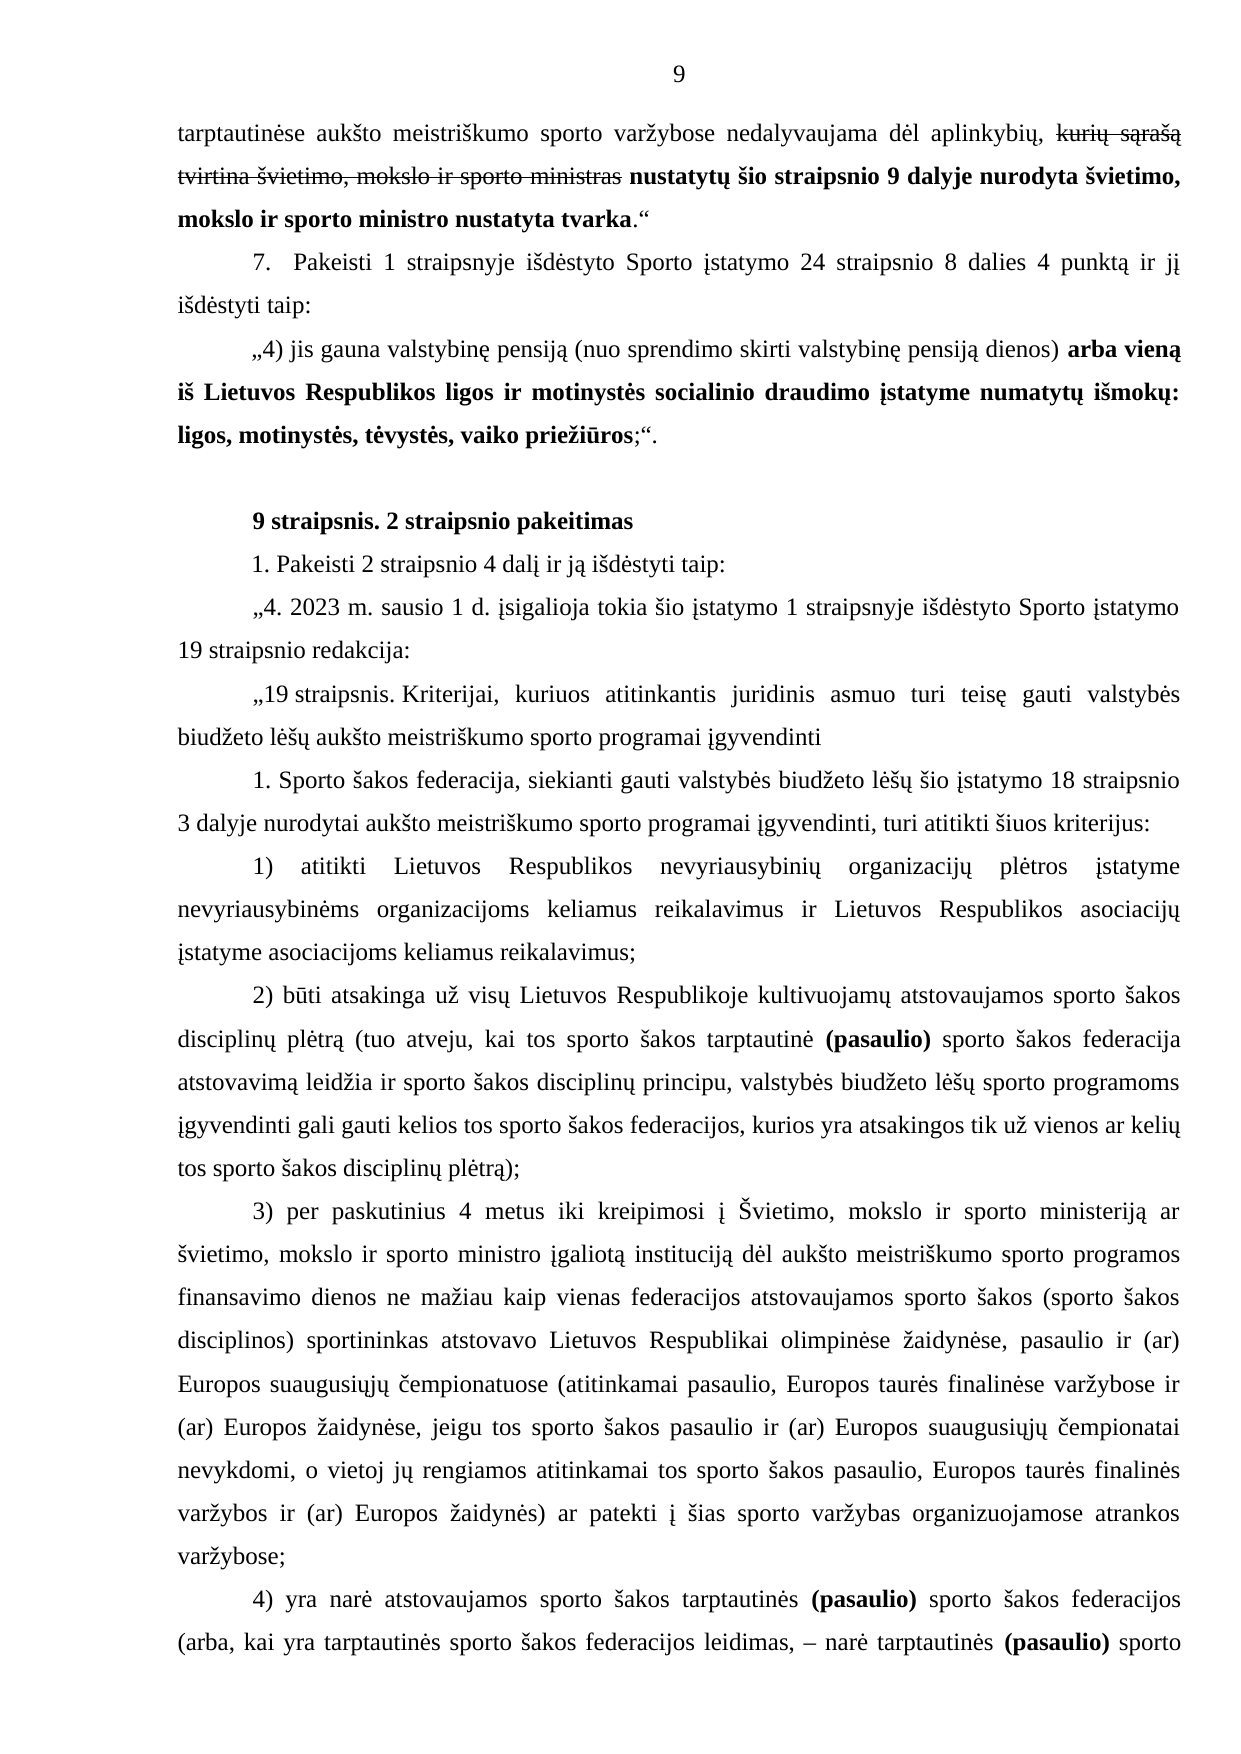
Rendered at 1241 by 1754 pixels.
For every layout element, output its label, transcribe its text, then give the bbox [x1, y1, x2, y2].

text 7. Pakeisti 1 straipsnyje išdėstyto Sporto įstatymo 24 straipsnio 8 dalies 4 punktą ir jį išdėstyti taip: [177, 247, 1181, 319]
text „19 straipsnis. Kriterijai, kuriuos atitinkantis juridinis asmuo turi teisę gauti valstybės biudžeto lėšų aukšto meistriškumo sporto programai įgyvendinti [177, 679, 1181, 751]
text 3) per paskutinius 4 metus iki kreipimosi į Švietimo, mokslo ir sporto ministeriją ar švietimo, mokslo ir sporto ministro įgaliotą instituciją dėl aukšto meistriškumo sporto programos finansavimo dienos ne mažiau kaip vienas federacijos atstovaujamos sporto šakos (sporto šakos disciplinos) sportininkas atstovavo Lietuvos Respublikai olimpinėse žaidynėse, pasaulio ir (ar) Europos suaugusiųjų čempionatuose (atitinkamai pasaulio, Europos taurės finalinėse varžybose ir (ar) Europos žaidynėse, jeigu tos sporto šakos pasaulio ir (ar) Europos suaugusiųjų čempionatai nevykdomi, o vietoj jų rengiamos atitinkamai tos sporto šakos pasaulio, Europos taurės finalinės varžybos ir (ar) Europos žaidynės) ar patekti į šias sporto varžybas organizuojamose atrankos varžybose; [177, 1196, 1181, 1570]
text 1) atitikti Lietuvos Respublikos nevyriausybinių organizacijų plėtros įstatyme nevyriausybinėms organizacijoms keliamus reikalavimus ir Lietuvos Respublikos asociacijų įstatyme asociacijoms keliamus reikalavimus; [177, 851, 1181, 966]
text 1. Sporto šakos federacija, siekianti gauti valstybės biudžeto lėšų šio įstatymo 18 straipsnio 3 dalyje nurodytai aukšto meistriškumo sporto programai įgyvendinti, turi atitikti šiuos kriterijus: [177, 765, 1181, 837]
text „4) jis gauna valstybinę pensiją (nuo sprendimo skirti valstybinę pensiją dienos) arba vieną iš Lietuvos Respublikos ligos ir motinystės socialinio draudimo įstatyme numatytų išmokų: ligos, motinystės, tėvystės, vaiko priežiūros;“. [177, 334, 1181, 449]
text 4) yra narė atstovaujamos sporto šakos tarptautinės (pasaulio) sporto šakos federacijos (arba, kai yra tarptautinės sporto šakos federacijos leidimas, – narė tarptautinės (pasaulio) sporto [177, 1584, 1181, 1656]
text 2) būti atsakinga už visų Lietuvos Respublikoje kultivuojamų atstovaujamos sporto šakos disciplinų plėtrą (tuo atveju, kai tos sporto šakos tarptautinė (pasaulio) sporto šakos federacija atstovavimą leidžia ir sporto šakos disciplinų principu, valstybės biudžeto lėšų sporto programoms įgyvendinti gali gauti kelios tos sporto šakos federacijos, kurios yra atsakingos tik už vienos ar kelių tos sporto šakos disciplinų plėtrą); [177, 981, 1181, 1182]
text „4. 2023 m. sausio 1 d. įsigalioja tokia šio įstatymo 1 straipsnyje išdėstyto Sporto įstatymo 19 straipsnio redakcija: [177, 592, 1181, 664]
text 1. Pakeisti 2 straipsnio 4 dalį ir ją išdėstyti taip: [177, 549, 1181, 578]
text tarptautinėse aukšto meistriškumo sporto varžybose nedalyvaujama dėl aplinkybių, kurių sąrašą tvirtina švietimo, mokslo ir sporto ministras nustatytų šio straipsnio 9 dalyje nurodyta švietimo, mokslo ir sporto ministro nustatyta tvarka.“ [177, 118, 1181, 233]
text 9 straipsnis. 2 straipsnio pakeitimas [177, 506, 1181, 535]
